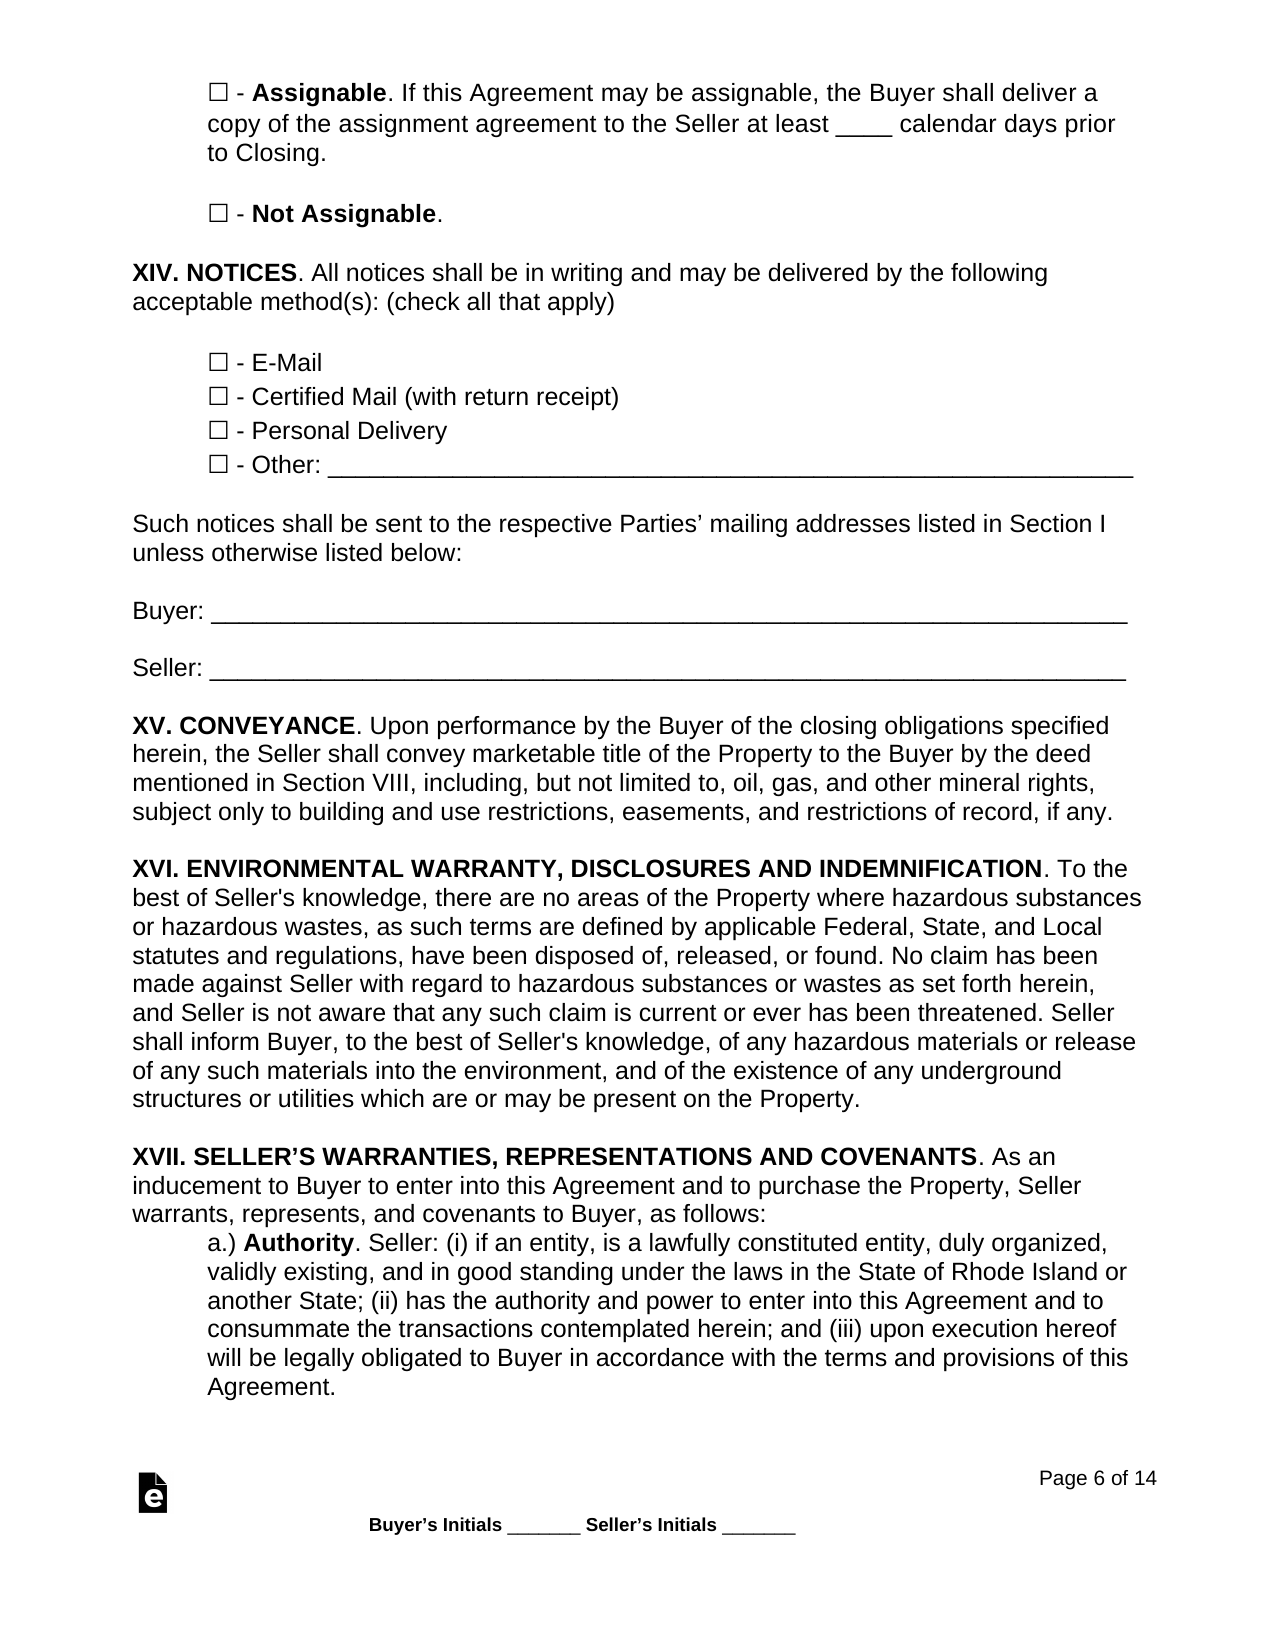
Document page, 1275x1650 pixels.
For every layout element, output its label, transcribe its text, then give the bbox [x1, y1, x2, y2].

text Such notices shall be sent to the respective Parties’ mailing addresses listed in Section I unless otherwise listed below: [132, 509, 1143, 567]
text ☐ - Assignable. If this Agreement may be assignable, the Buyer shall deliver a copy of the assignment agreement to the Seller at least ____ calendar days prior to Closing. [207, 75, 1143, 167]
text Buyer: __________________________________________________________________ [132, 596, 1143, 624]
text ☐ - Not Assignable. [207, 195, 1143, 229]
text XV. CONVEYANCE. Upon performance by the Buyer of the closing obligations specified herein, the Seller shall convey marketable title of the Property to the Buyer by the deed mentioned in Section VIII, including, but not limited to, oil, gas, and other mineral rights, subject only to building and use restrictions, easements, and restrictions of record, if any. [132, 711, 1143, 826]
text XVII. SELLER’S WARRANTIES, REPRESENTATIONS AND COVENANTS. As an inducement to Buyer to enter into this Agreement and to purchase the Property, Seller warrants, represents, and covenants to Buyer, as follows: [132, 1142, 1143, 1228]
text XVI. ENVIRONMENTAL WARRANTY, DISCLOSURES AND INDEMNIFICATION. To the best of Seller's knowledge, there are no areas of the Property where hazardous substances or hazardous wastes, as such terms are defined by applicable Federal, State, and Local statutes and regulations, have been disposed of, released, or found. No claim has been made against Seller with regard to hazardous substances or wastes as set forth herein, and Seller is not aware that any such claim is current or ever has been threatened. Seller shall inform Buyer, to the best of Seller's knowledge, of any hazardous materials or release of any such materials into the environment, and of the existence of any underground structures or utilities which are or may be present on the Property. [132, 854, 1143, 1113]
text ☐ - Certified Mail (with return receipt) [207, 378, 1143, 412]
text ☐ - Personal Delivery [207, 412, 1143, 447]
text Seller: __________________________________________________________________ [132, 653, 1143, 682]
text ☐ - Other: __________________________________________________________ [207, 447, 1143, 481]
text a.) Authority. Seller: (i) if an entity, is a lawfully constituted entity, duly organized, validly existing, and in good standing under the laws in the State of Rhode Island or another State; (ii) has the authority and power to enter into this Agreement and to consummate the transactions contemplated herein; and (iii) upon execution hereof will be legally obligated to Buyer in accordance with the terms and provisions of this Agreement. [207, 1228, 1143, 1401]
text ☐ - E-Mail [207, 344, 1143, 378]
text XIV. NOTICES. All notices shall be in writing and may be delivered by the following acceptable method(s): (check all that apply) [132, 258, 1143, 316]
